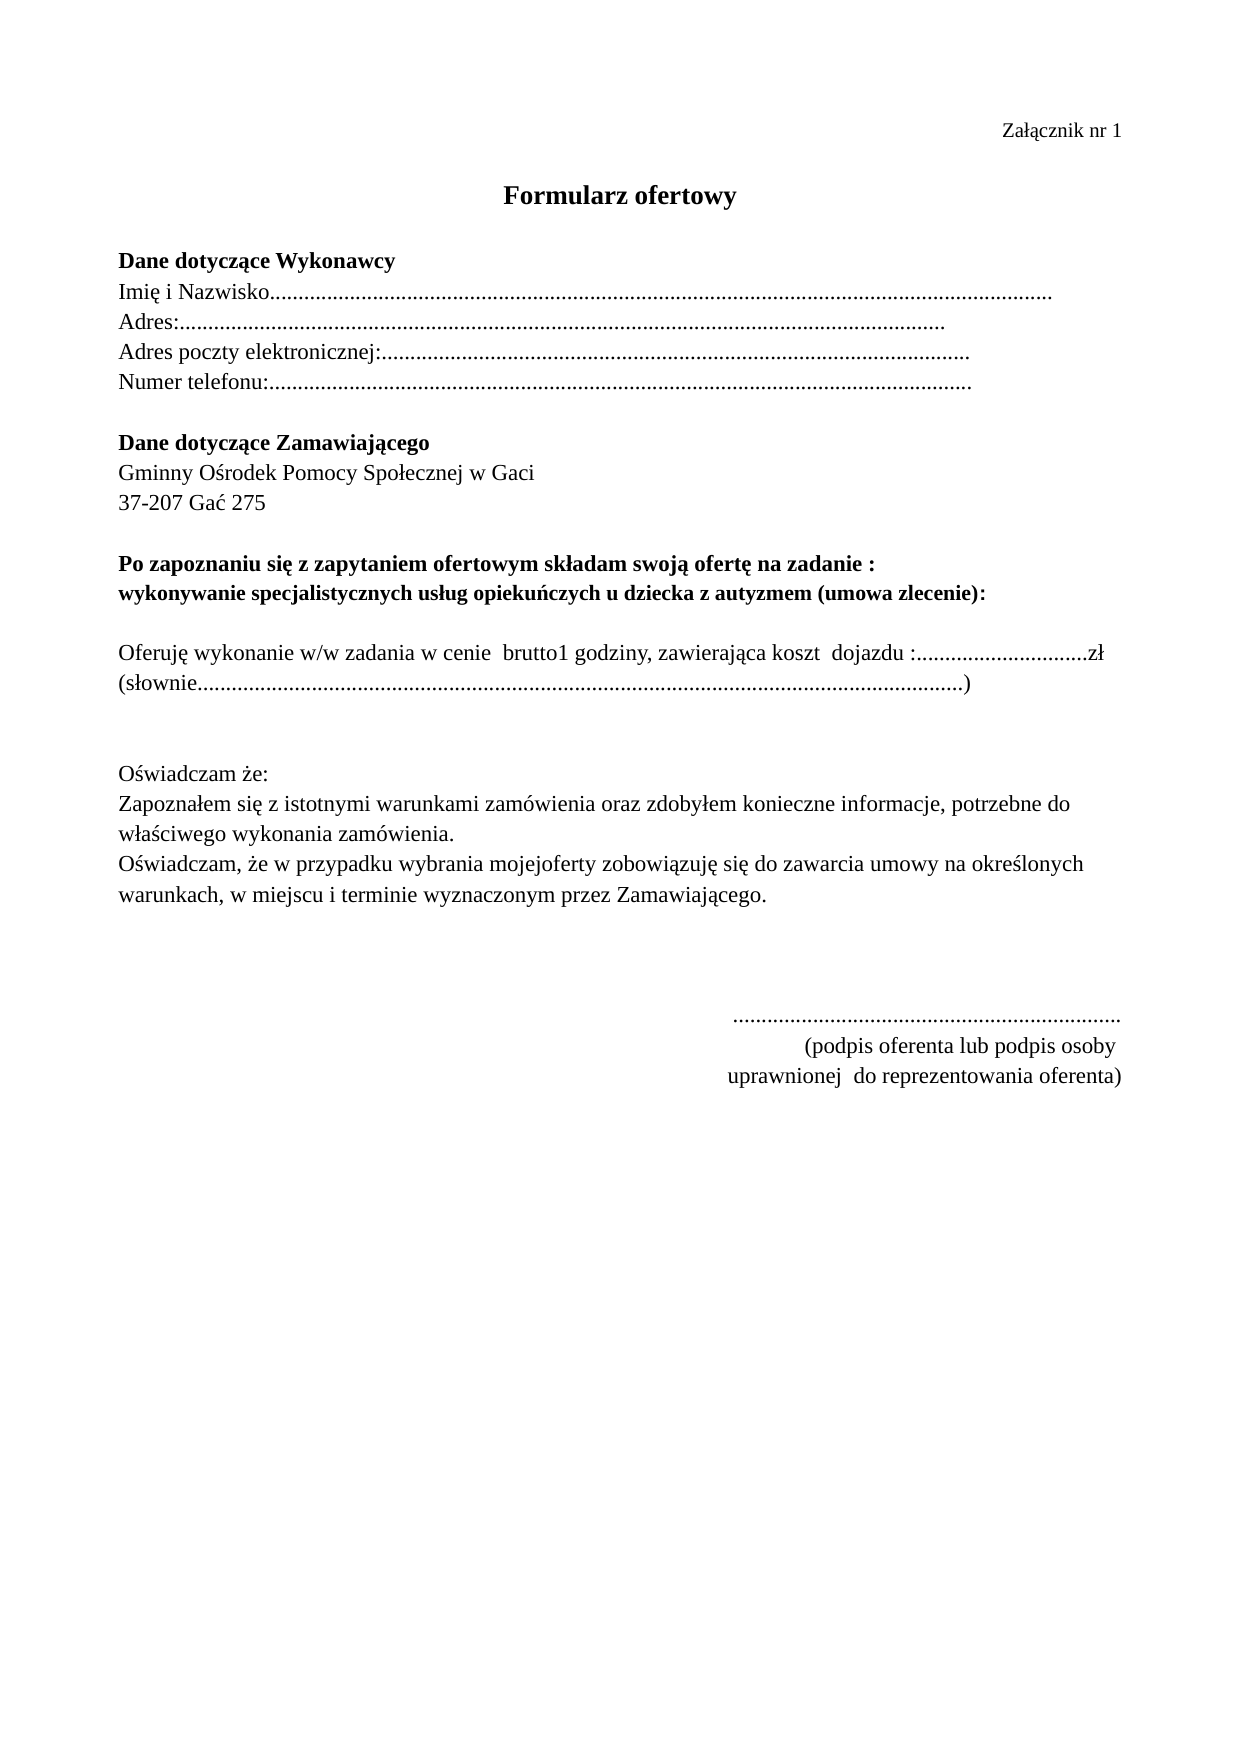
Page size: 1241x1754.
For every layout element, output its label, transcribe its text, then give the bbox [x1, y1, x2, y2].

text uprawnionej do reprezentowania oferenta) [118, 1062, 1122, 1088]
text Załącznik nr 1 [118, 118, 1122, 142]
text Zapoznałem się z istotnymi warunkami zamówienia oraz zdobyłem konieczne informacje, potrzebne do właściwego wykonania zamówienia. [118, 790, 1122, 847]
text .................................................................... [118, 1001, 1122, 1028]
text 37-207 Gać 275 [118, 489, 1122, 516]
text Po zapoznaniu się z zapytaniem ofertowym składam swoją ofertę na zadanie : [118, 549, 1122, 576]
text Gminny Ośrodek Pomocy Społecznej w Gaci [118, 459, 1122, 485]
text Oświadczam że: [118, 760, 1122, 786]
text Adres:...................................................................................................................................... [118, 308, 1122, 334]
text Oferuję wykonanie w/w zadania w cenie brutto1 godziny, zawierająca koszt dojazdu :..............................zł (słownie......................................................................................................................................) [118, 639, 1122, 696]
text (podpis oferenta lub podpis osoby [118, 1032, 1122, 1058]
text Dane dotyczące Wykonawcy [118, 247, 1122, 274]
text Imię i Nazwisko......................................................................................................................................... [118, 278, 1122, 304]
text Oświadczam, że w przypadku wybrania mojejoferty zobowiązuję się do zawarcia umowy na określonych warunkach, w miejscu i terminie wyznaczonym przez Zamawiającego. [118, 850, 1122, 907]
text Dane dotyczące Zamawiającego [118, 429, 1122, 455]
text Formularz ofertowy [118, 179, 1122, 210]
text Adres poczty elektronicznej:....................................................................................................... [118, 338, 1122, 364]
text wykonywanie specjalistycznych usług opiekuńczych u dziecka z autyzmem (umowa zlecenie): [118, 580, 1122, 605]
text Numer telefonu:........................................................................................................................... [118, 368, 1122, 395]
